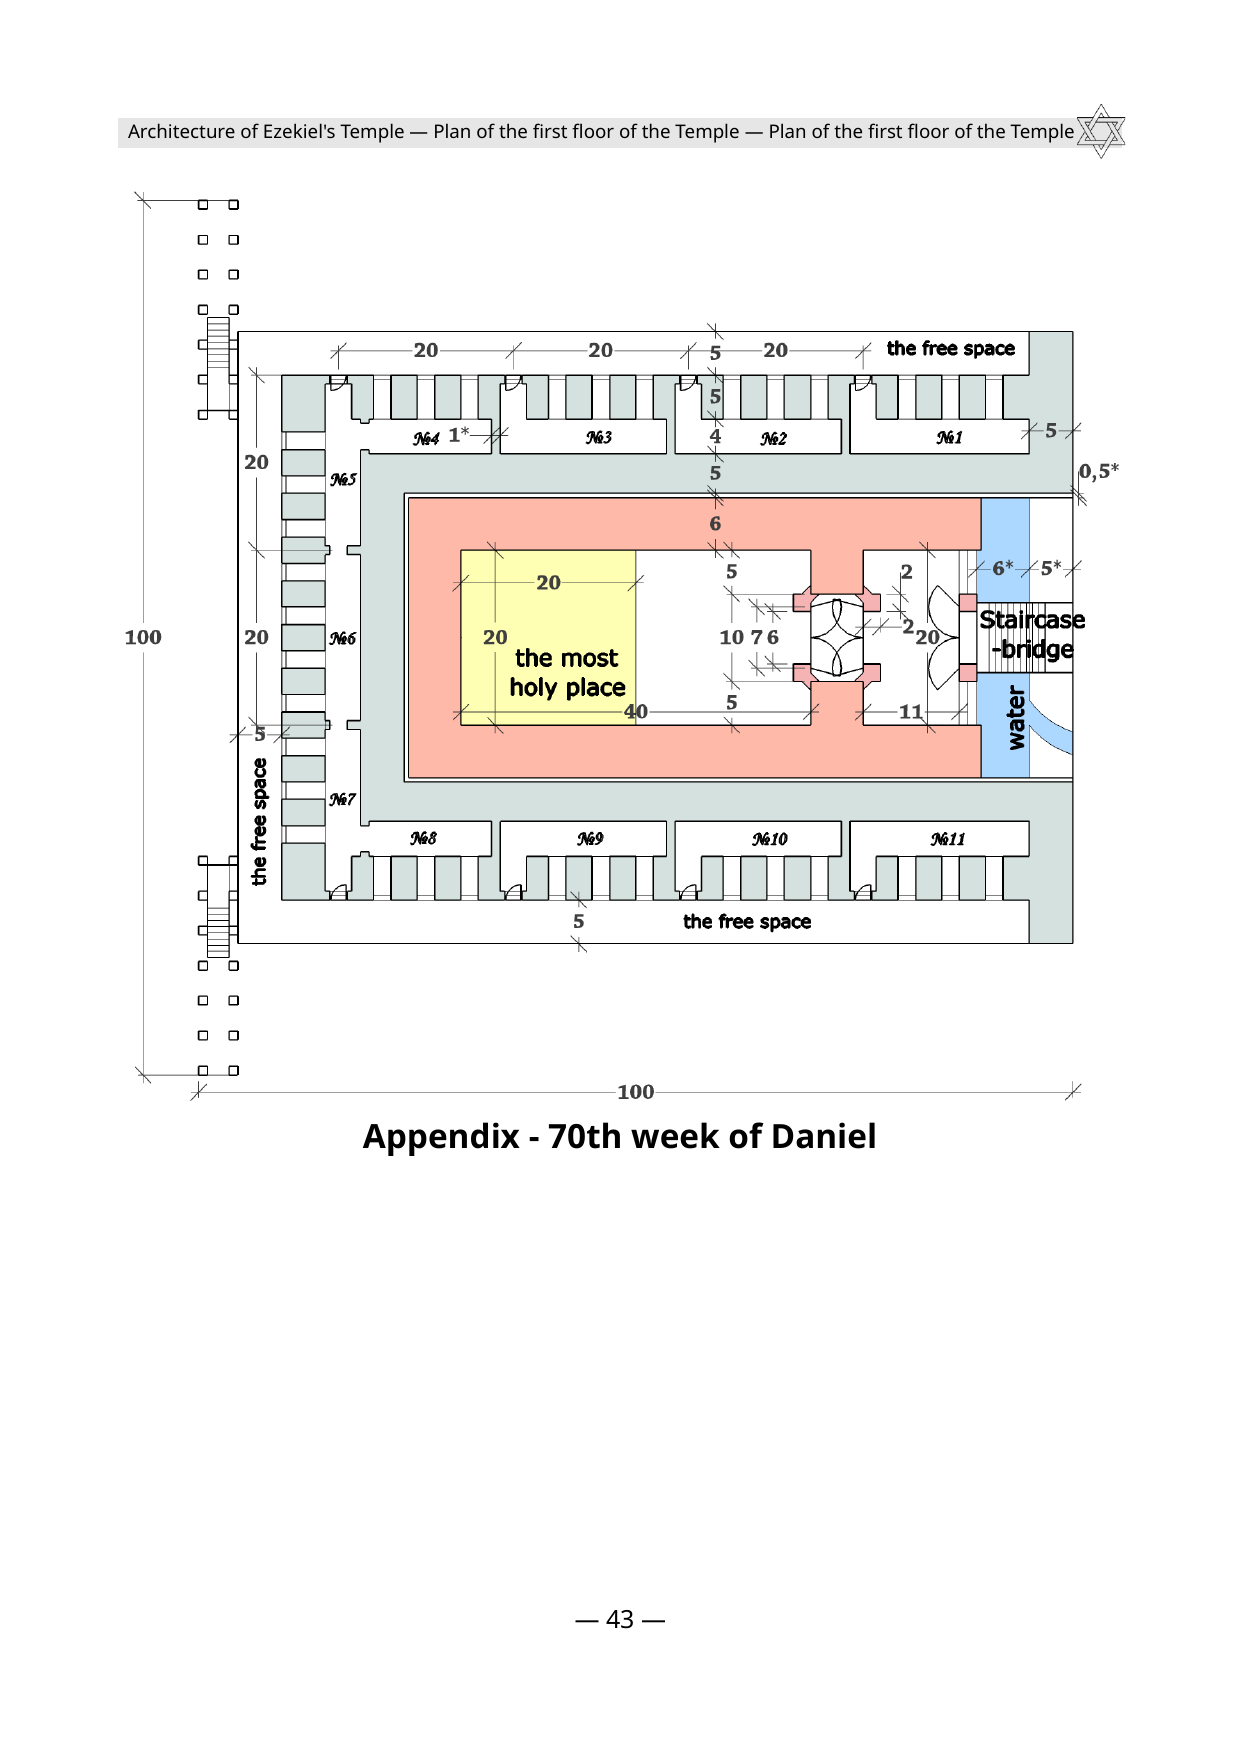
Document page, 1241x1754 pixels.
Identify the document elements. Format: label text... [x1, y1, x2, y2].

picture [1077, 104, 1126, 159]
subtitle Appendix - 70th week of Daniel [118, 1113, 1122, 1158]
picture [118, 177, 1123, 1113]
